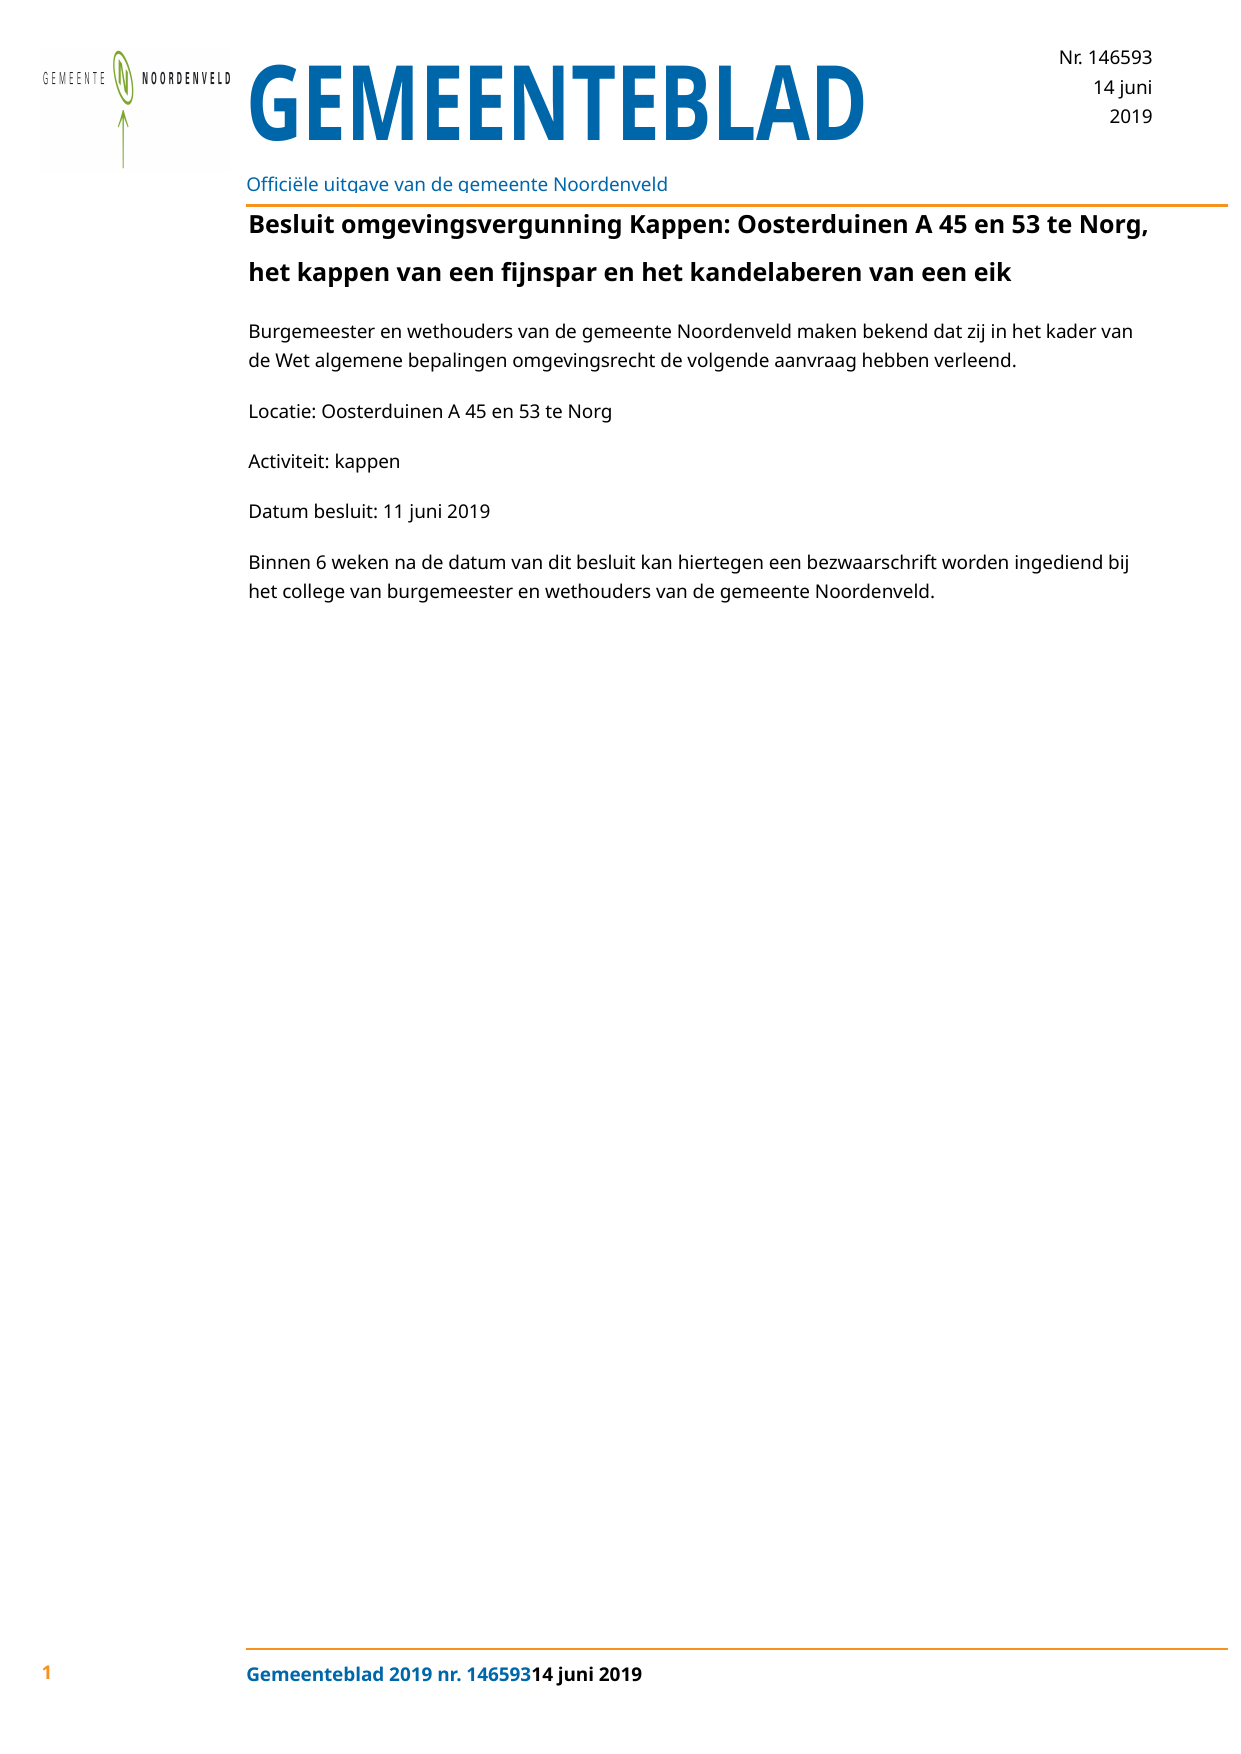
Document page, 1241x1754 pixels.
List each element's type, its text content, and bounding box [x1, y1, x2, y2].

text Burgemeester en wethouders van de gemeente Noordenveld maken bekend dat zij in het kader van de Wet algemene bepalingen omgevingsrecht de volgende aanvraag hebben verleend. [248, 318, 1152, 373]
picture [41, 47, 231, 172]
text Datum besluit: 11 juni 2019 [248, 499, 1152, 524]
text Besluit omgevingsvergunning Kappen: Oosterduinen A 45 en 53 te Norg, het kappen van een fijnspar en het kandelaberen van een eik [248, 207, 1152, 288]
text Binnen 6 weken na de datum van dit besluit kan hiertegen een bezwaarschrift worden ingediend bij het college van burgemeester en wethouders van de gemeente Noordenveld. [248, 549, 1152, 604]
text Locatie: Oosterduinen A 45 en 53 te Norg [248, 398, 1152, 424]
text Activiteit: kappen [248, 448, 1152, 474]
